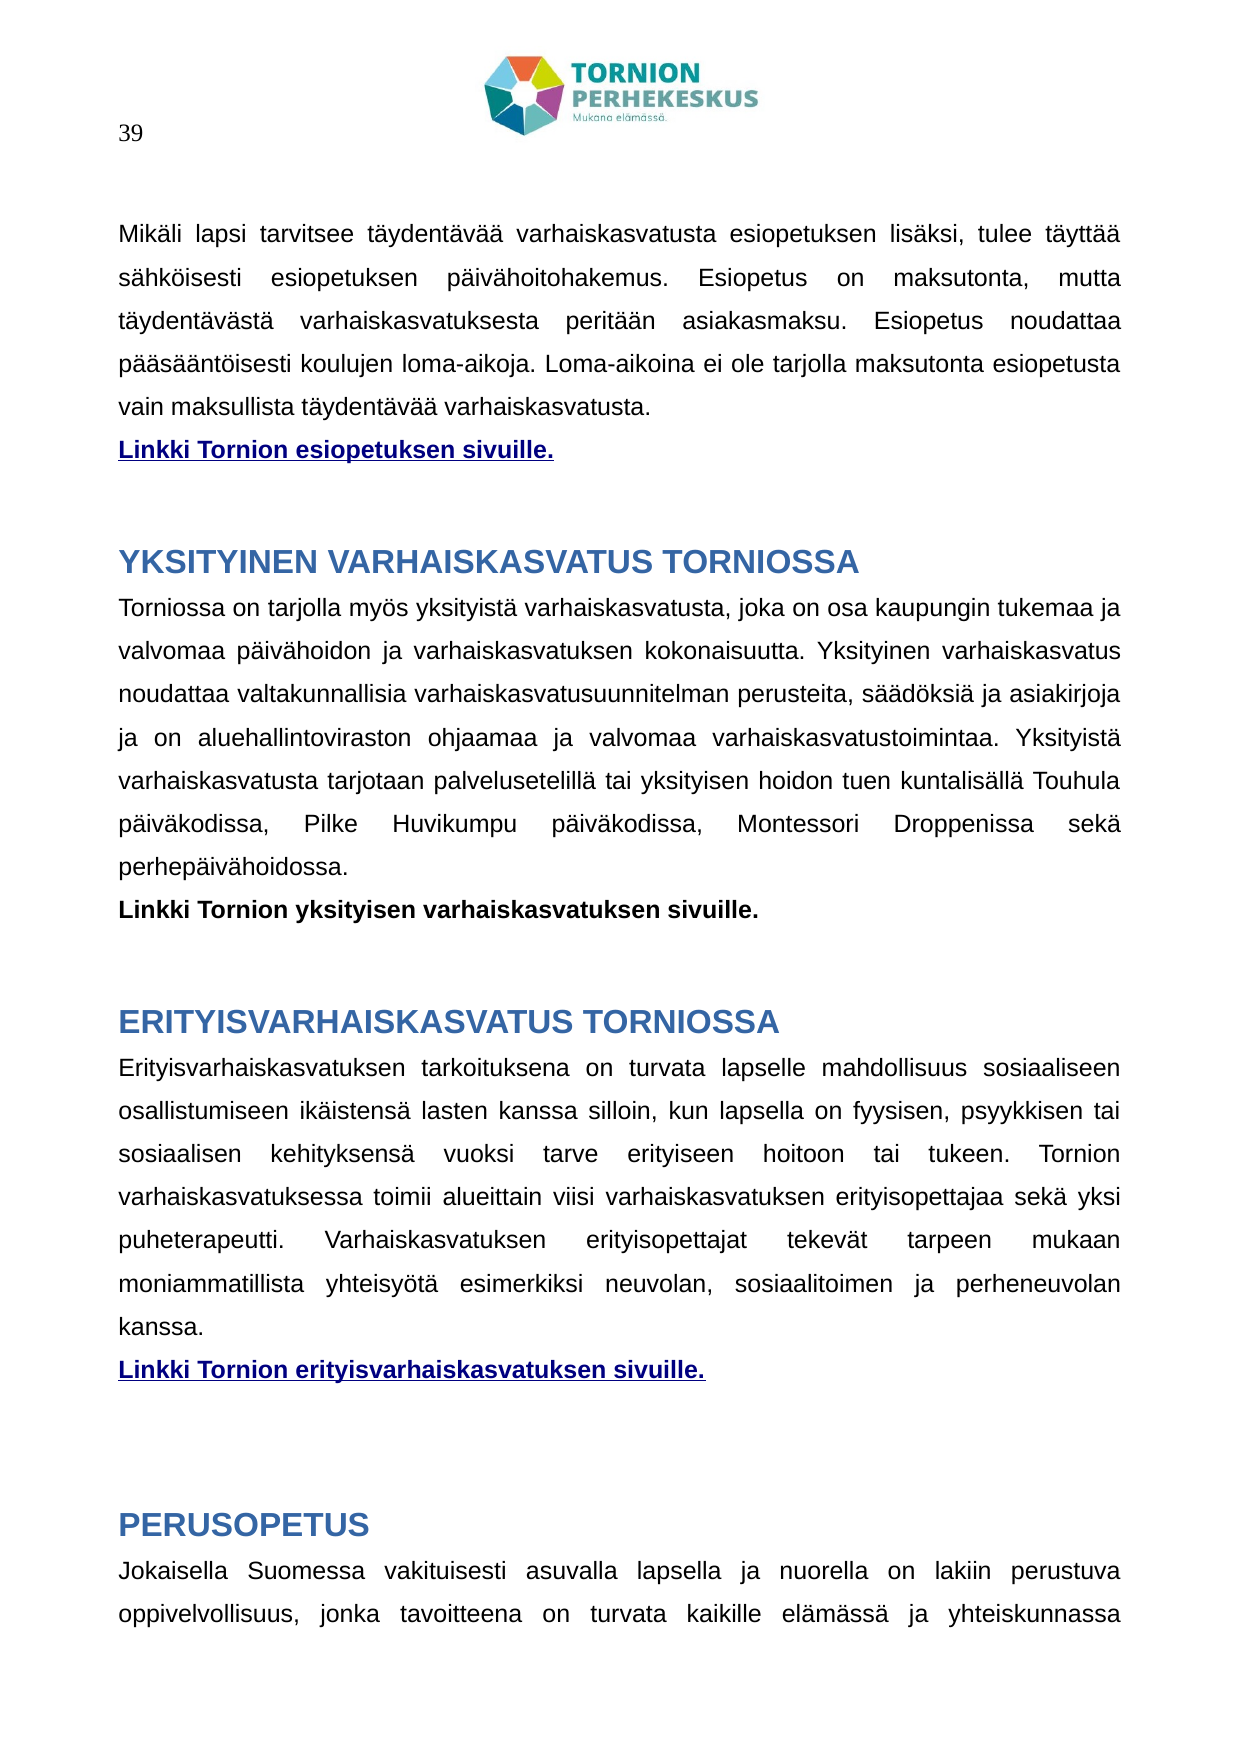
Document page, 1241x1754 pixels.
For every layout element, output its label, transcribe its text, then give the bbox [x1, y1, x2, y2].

text Linkki Tornion erityisvarhaiskasvatuksen sivuille. [118, 1355, 1122, 1384]
text Mikäli lapsi tarvitsee täydentävää varhaiskasvatusta esiopetuksen lisäksi, tulee täyttää sähköisesti esiopetuksen päivähoitohakemus. Esiopetus on maksutonta, mutta täydentävästä varhaiskasvatuksesta peritään asiakasmaksu. Esiopetus noudattaa pääsääntöisesti koulujen loma-aikoja. Loma-aikoina ei ole tarjolla maksutonta esiopetusta vain maksullista täydentävää varhaiskasvatusta. [118, 219, 1122, 421]
text Erityisvarhaiskasvatuksen tarkoituksena on turvata lapselle mahdollisuus sosiaaliseen osallistumiseen ikäistensä lasten kanssa silloin, kun lapsella on fyysisen, psyykkisen tai sosiaalisen kehityksensä vuoksi tarve erityiseen hoitoon tai tukeen. Tornion varhaiskasvatuksessa toimii alueittain viisi varhaiskasvatuksen erityisopettajaa sekä yksi puheterapeutti. Varhaiskasvatuksen erityisopettajat tekevät tarpeen mukaan moniammatillista yhteisyötä esimerkiksi neuvolan, sosiaalitoimen ja perheneuvolan kanssa. [118, 1053, 1122, 1341]
subtitle YKSITYINEN VARHAISKASVATUS TORNIOSSA [118, 542, 1122, 581]
picture [474, 46, 766, 145]
text Torniossa on tarjolla myös yksityistä varhaiskasvatusta, joka on osa kaupungin tukemaa ja valvomaa päivähoidon ja varhaiskasvatuksen kokonaisuutta. Yksityinen varhaiskasvatus noudattaa valtakunnallisia varhaiskasvatusuunnitelman perusteita, säädöksiä ja asiakirjoja ja on aluehallintoviraston ohjaamaa ja valvomaa varhaiskasvatustoimintaa. Yksityistä varhaiskasvatusta tarjotaan palvelusetelillä tai yksityisen hoidon tuen kuntalisällä Touhula päiväkodissa, Pilke Huvikumpu päiväkodissa, Montessori Droppenissa sekä perhepäivähoidossa. [118, 593, 1122, 881]
text Linkki Tornion esiopetuksen sivuille. [118, 435, 1122, 464]
subtitle PERUSOPETUS [118, 1505, 1122, 1543]
text Jokaisella Suomessa vakituisesti asuvalla lapsella ja nuorella on lakiin perustuva oppivelvollisuus, jonka tavoitteena on turvata kaikille elämässä ja yhteiskunnassa [118, 1556, 1122, 1628]
text Linkki Tornion yksityisen varhaiskasvatuksen sivuille. [118, 895, 1122, 924]
subtitle ERITYISVARHAISKASVATUS TORNIOSSA [118, 1002, 1122, 1041]
